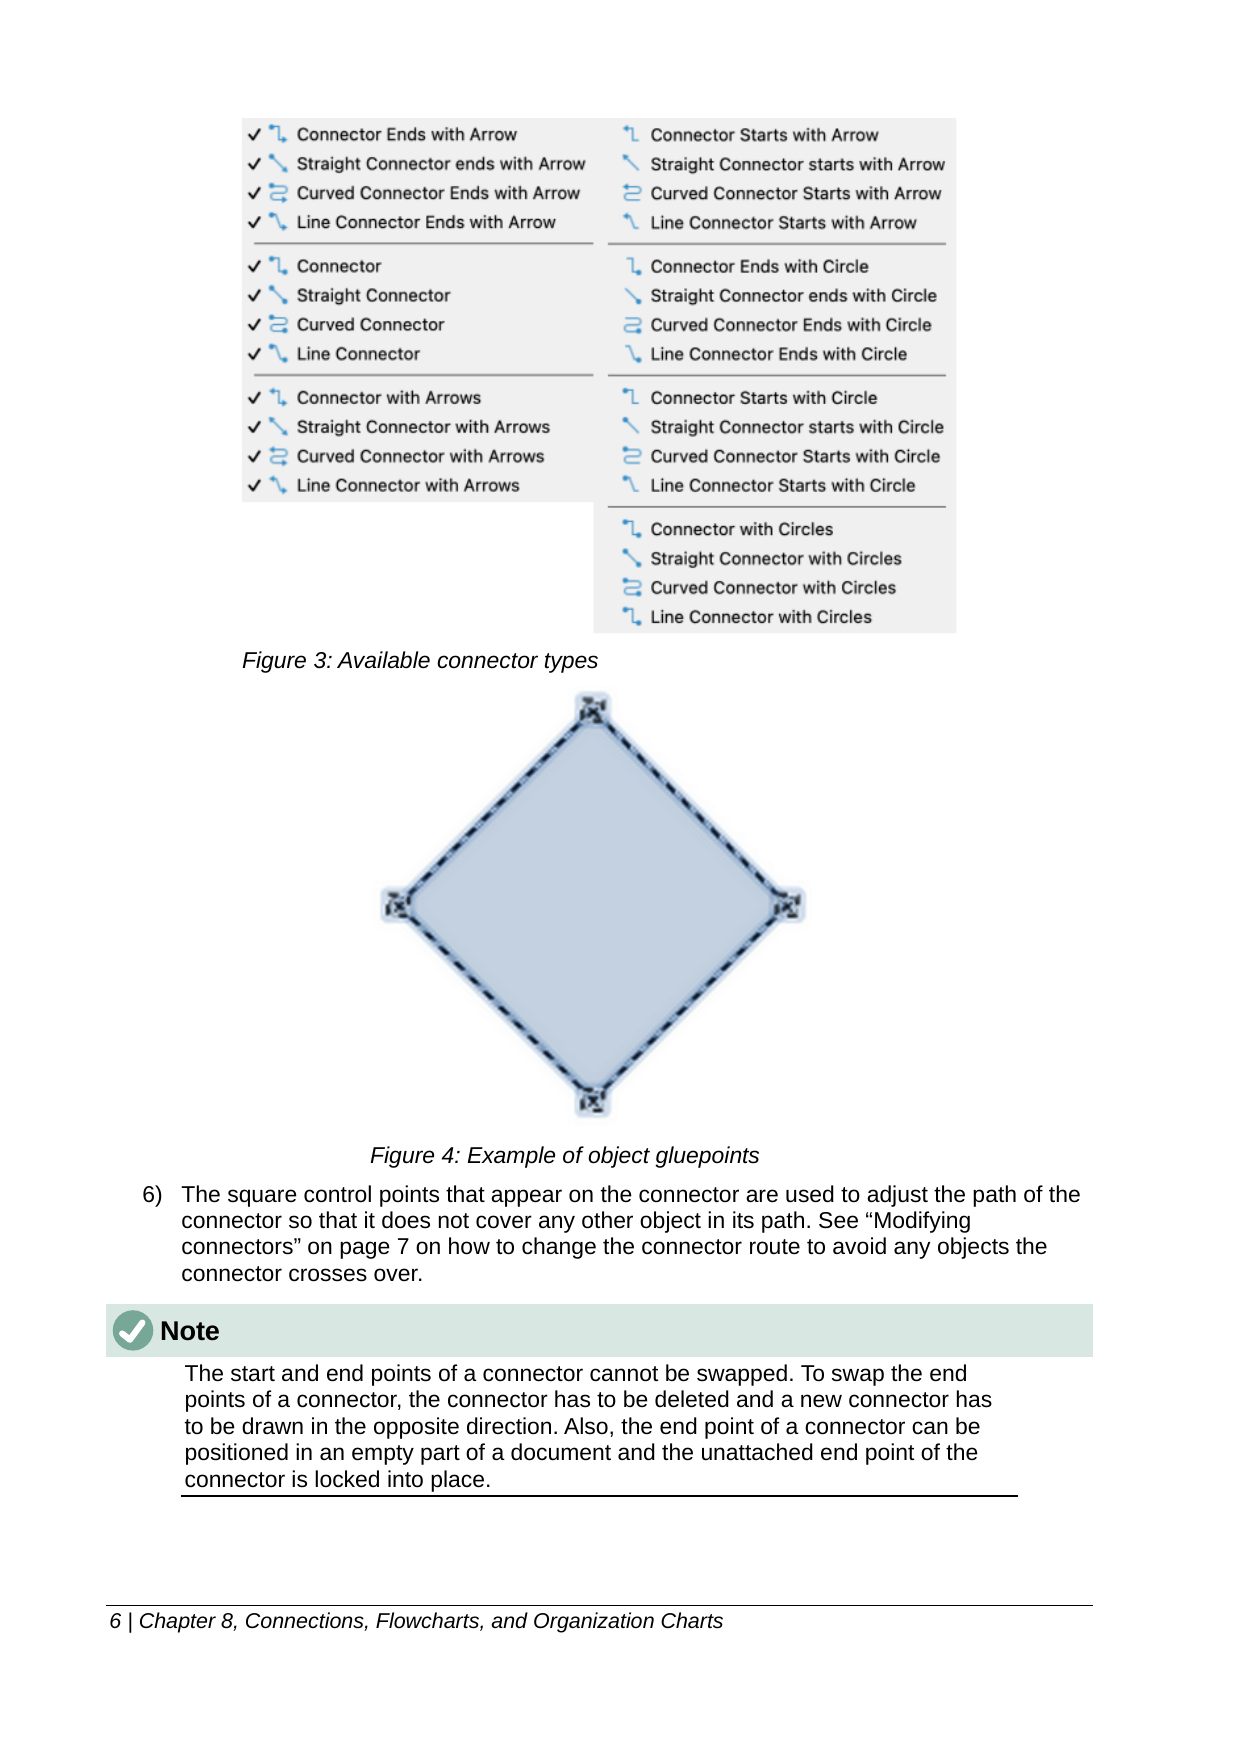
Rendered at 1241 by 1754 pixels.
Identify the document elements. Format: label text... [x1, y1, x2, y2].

subtitle Note [106, 1304, 1093, 1357]
text Figure 4: Example of object gluepoints [370, 1142, 829, 1168]
text The start and end points of a connector cannot be swapped. To swap the end points of a connector, the connector has to be deleted and a new connector has to be drawn in the opposite direction. Also, the end point of a connector can be positioned in an empty part of a document and the unattached end point of the connector is locked into place. [181, 1357, 1018, 1495]
text Figure 3: Available connector types [242, 647, 957, 674]
picture [241, 118, 958, 635]
list The square control points that appear on the connector are used to adjust the path of the connector so that it does not cover any other object in its path. See “Modifying connectors” on page 7 on how to change the connector route to avoid any objects the connector crosses over. [162, 1181, 1093, 1286]
picture [370, 686, 829, 1130]
